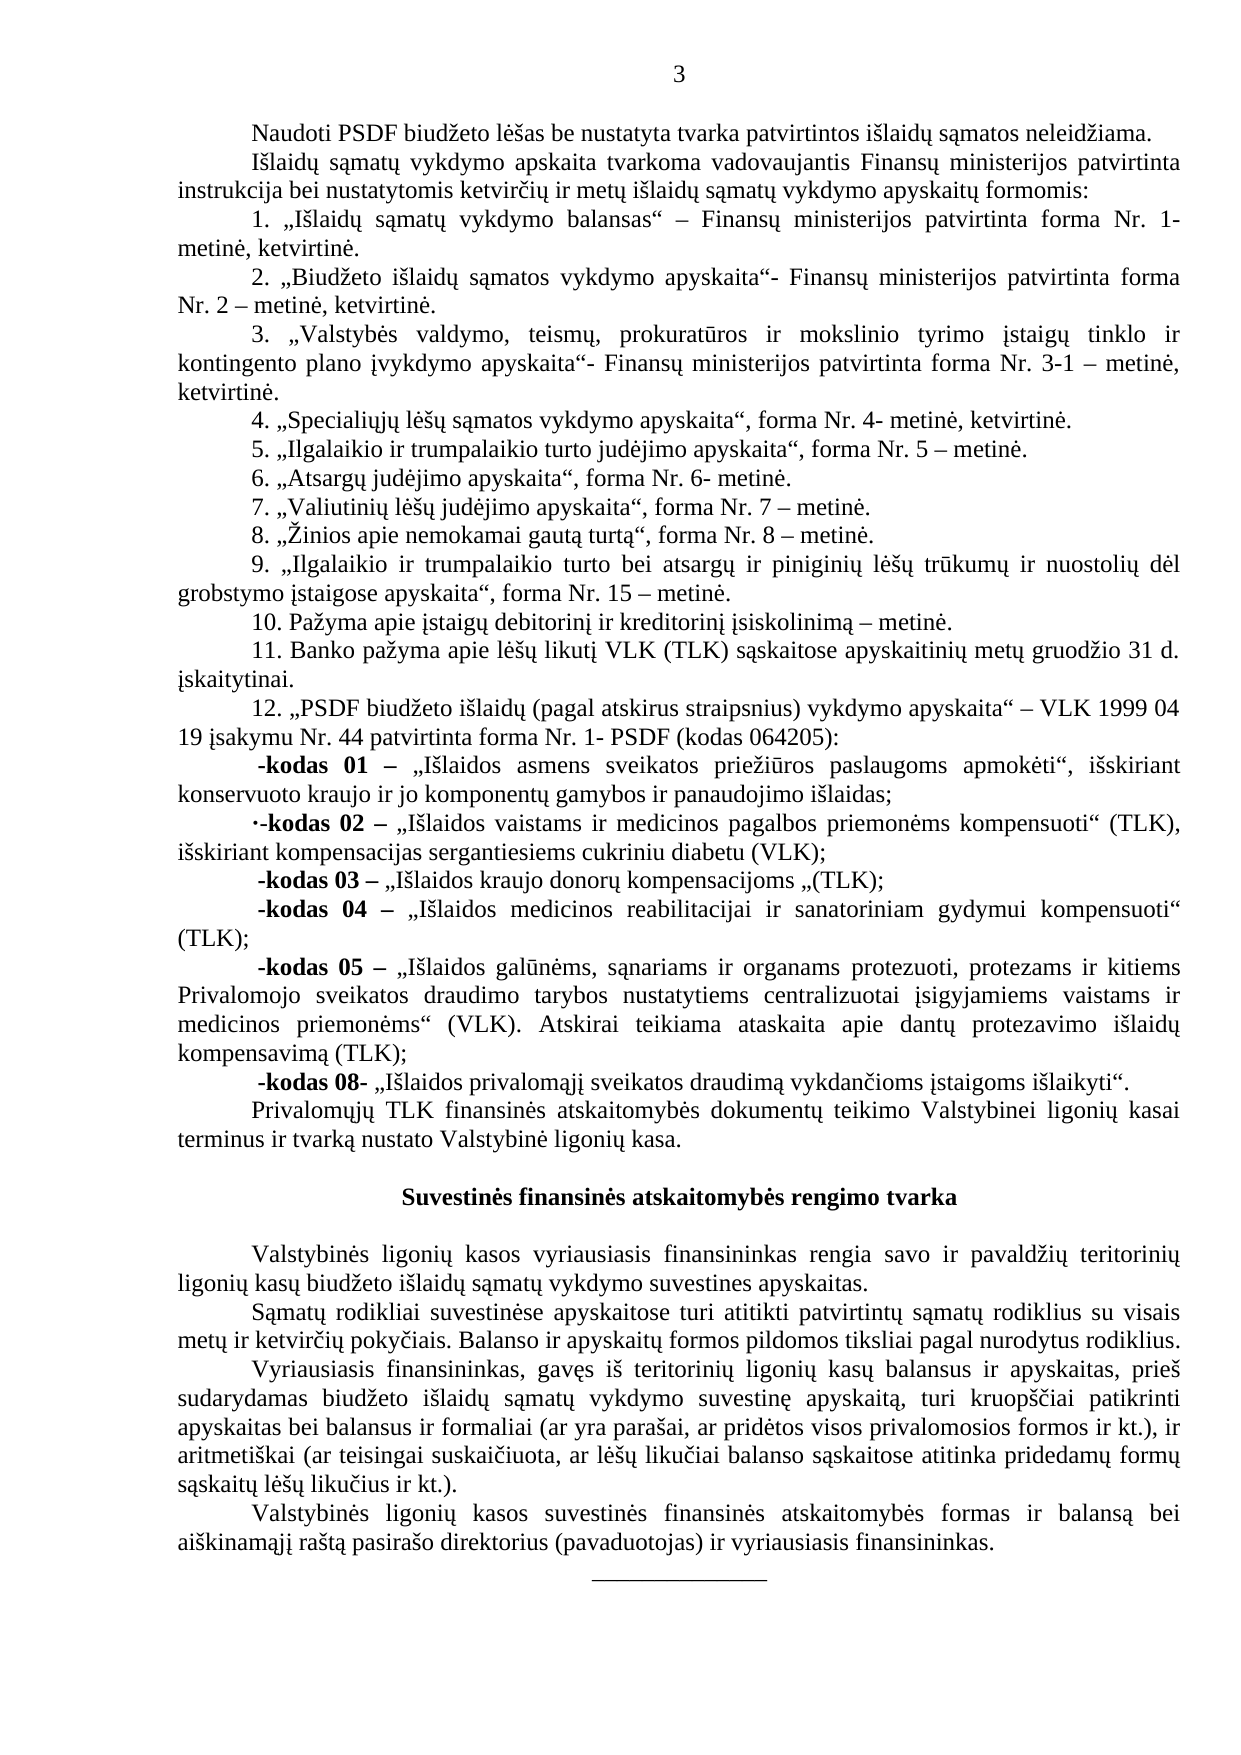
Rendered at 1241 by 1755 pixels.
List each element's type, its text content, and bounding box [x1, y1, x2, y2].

text ______________ [177, 1556, 1181, 1584]
text Vyriausiasis finansininkas, gavęs iš teritorinių ligonių kasų balansus ir apyskaitas, prieš sudarydamas biudžeto išlaidų sąmatų vykdymo suvestinę apyskaitą, turi kruopščiai patikrinti apyskaitas bei balansus ir formaliai (ar yra parašai, ar pridėtos visos privalomosios formos ir kt.), ir aritmetiškai (ar teisingai suskaičiuota, ar lėšų likučiai balanso sąskaitose atitinka pridedamų formų sąskaitų lėšų likučius ir kt.). [177, 1354, 1181, 1498]
text 12. „PSDF biudžeto išlaidų (pagal atskirus straipsnius) vykdymo apyskaita“ – VLK 1999 04 19 įsakymu Nr. 44 patvirtinta forma Nr. 1- PSDF (kodas 064205): [177, 693, 1181, 751]
text 8. „Žinios apie nemokamai gautą turtą“, forma Nr. 8 – metinė. [177, 521, 1181, 549]
text ·-kodas 02 – „Išlaidos vaistams ir medicinos pagalbos priemonėms kompensuoti“ (TLK), išskiriant kompensacijas sergantiesiems cukriniu diabetu (VLK); [177, 808, 1181, 866]
text Sąmatų rodikliai suvestinėse apyskaitose turi atitikti patvirtintų sąmatų rodiklius su visais metų ir ketvirčių pokyčiais. Balanso ir apyskaitų formos pildomos tiksliai pagal nurodytus rodiklius. [177, 1297, 1181, 1354]
text 3. „Valstybės valdymo, teismų, prokuratūros ir mokslinio tyrimo įstaigų tinklo ir kontingento plano įvykdymo apyskaita“- Finansų ministerijos patvirtinta forma Nr. 3-1 – metinė, ketvirtinė. [177, 319, 1181, 406]
text 5. „Ilgalaikio ir trumpalaikio turto judėjimo apyskaita“, forma Nr. 5 – metinė. [177, 434, 1181, 463]
text -kodas 05 – „Išlaidos galūnėms, sąnariams ir organams protezuoti, protezams ir kitiems Privalomojo sveikatos draudimo tarybos nustatytiems centralizuotai įsigyjamiems vaistams ir medicinos priemonėms“ (VLK). Atskirai teikiama ataskaita apie dantų protezavimo išlaidų kompensavimą (TLK); [177, 952, 1181, 1067]
text Privalomųjų TLK finansinės atskaitomybės dokumentų teikimo Valstybinei ligonių kasai terminus ir tvarką nustato Valstybinė ligonių kasa. [177, 1096, 1181, 1153]
text 1. „Išlaidų sąmatų vykdymo balansas“ – Finansų ministerijos patvirtinta forma Nr. 1- metinė, ketvirtinė. [177, 204, 1181, 262]
text 4. „Specialiųjų lėšų sąmatos vykdymo apyskaita“, forma Nr. 4- metinė, ketvirtinė. [177, 406, 1181, 434]
text -kodas 03 – „Išlaidos kraujo donorų kompensacijoms „(TLK); [177, 866, 1181, 894]
text 10. Pažyma apie įstaigų debitorinį ir kreditorinį įsiskolinimą – metinė. [177, 607, 1181, 636]
text Naudoti PSDF biudžeto lėšas be nustatyta tvarka patvirtintos išlaidų sąmatos neleidžiama. [177, 118, 1181, 147]
text 9. „Ilgalaikio ir trumpalaikio turto bei atsargų ir piniginių lėšų trūkumų ir nuostolių dėl grobstymo įstaigose apyskaita“, forma Nr. 15 – metinė. [177, 549, 1181, 607]
text -kodas 01 – „Išlaidos asmens sveikatos priežiūros paslaugoms apmokėti“, išskiriant konservuoto kraujo ir jo komponentų gamybos ir panaudojimo išlaidas; [177, 751, 1181, 808]
text 11. Banko pažyma apie lėšų likutį VLK (TLK) sąskaitose apyskaitinių metų gruodžio 31 d. įskaitytinai. [177, 636, 1181, 693]
text 2. „Biudžeto išlaidų sąmatos vykdymo apyskaita“- Finansų ministerijos patvirtinta forma Nr. 2 – metinė, ketvirtinė. [177, 262, 1181, 319]
text 6. „Atsargų judėjimo apyskaita“, forma Nr. 6- metinė. [177, 463, 1181, 492]
text Valstybinės ligonių kasos vyriausiasis finansininkas rengia savo ir pavaldžių teritorinių ligonių kasų biudžeto išlaidų sąmatų vykdymo suvestines apyskaitas. [177, 1239, 1181, 1297]
text Valstybinės ligonių kasos suvestinės finansinės atskaitomybės formas ir balansą bei aiškinamąjį raštą pasirašo direktorius (pavaduotojas) ir vyriausiasis finansininkas. [177, 1498, 1181, 1556]
text Suvestinės finansinės atskaitomybės rengimo tvarka [177, 1182, 1181, 1211]
text 7. „Valiutinių lėšų judėjimo apyskaita“, forma Nr. 7 – metinė. [177, 492, 1181, 521]
text Išlaidų sąmatų vykdymo apskaita tvarkoma vadovaujantis Finansų ministerijos patvirtinta instrukcija bei nustatytomis ketvirčių ir metų išlaidų sąmatų vykdymo apyskaitų formomis: [177, 147, 1181, 204]
text -kodas 04 – „Išlaidos medicinos reabilitacijai ir sanatoriniam gydymui kompensuoti“ (TLK); [177, 894, 1181, 952]
text -kodas 08- „Išlaidos privalomąjį sveikatos draudimą vykdančioms įstaigoms išlaikyti“. [177, 1067, 1181, 1096]
